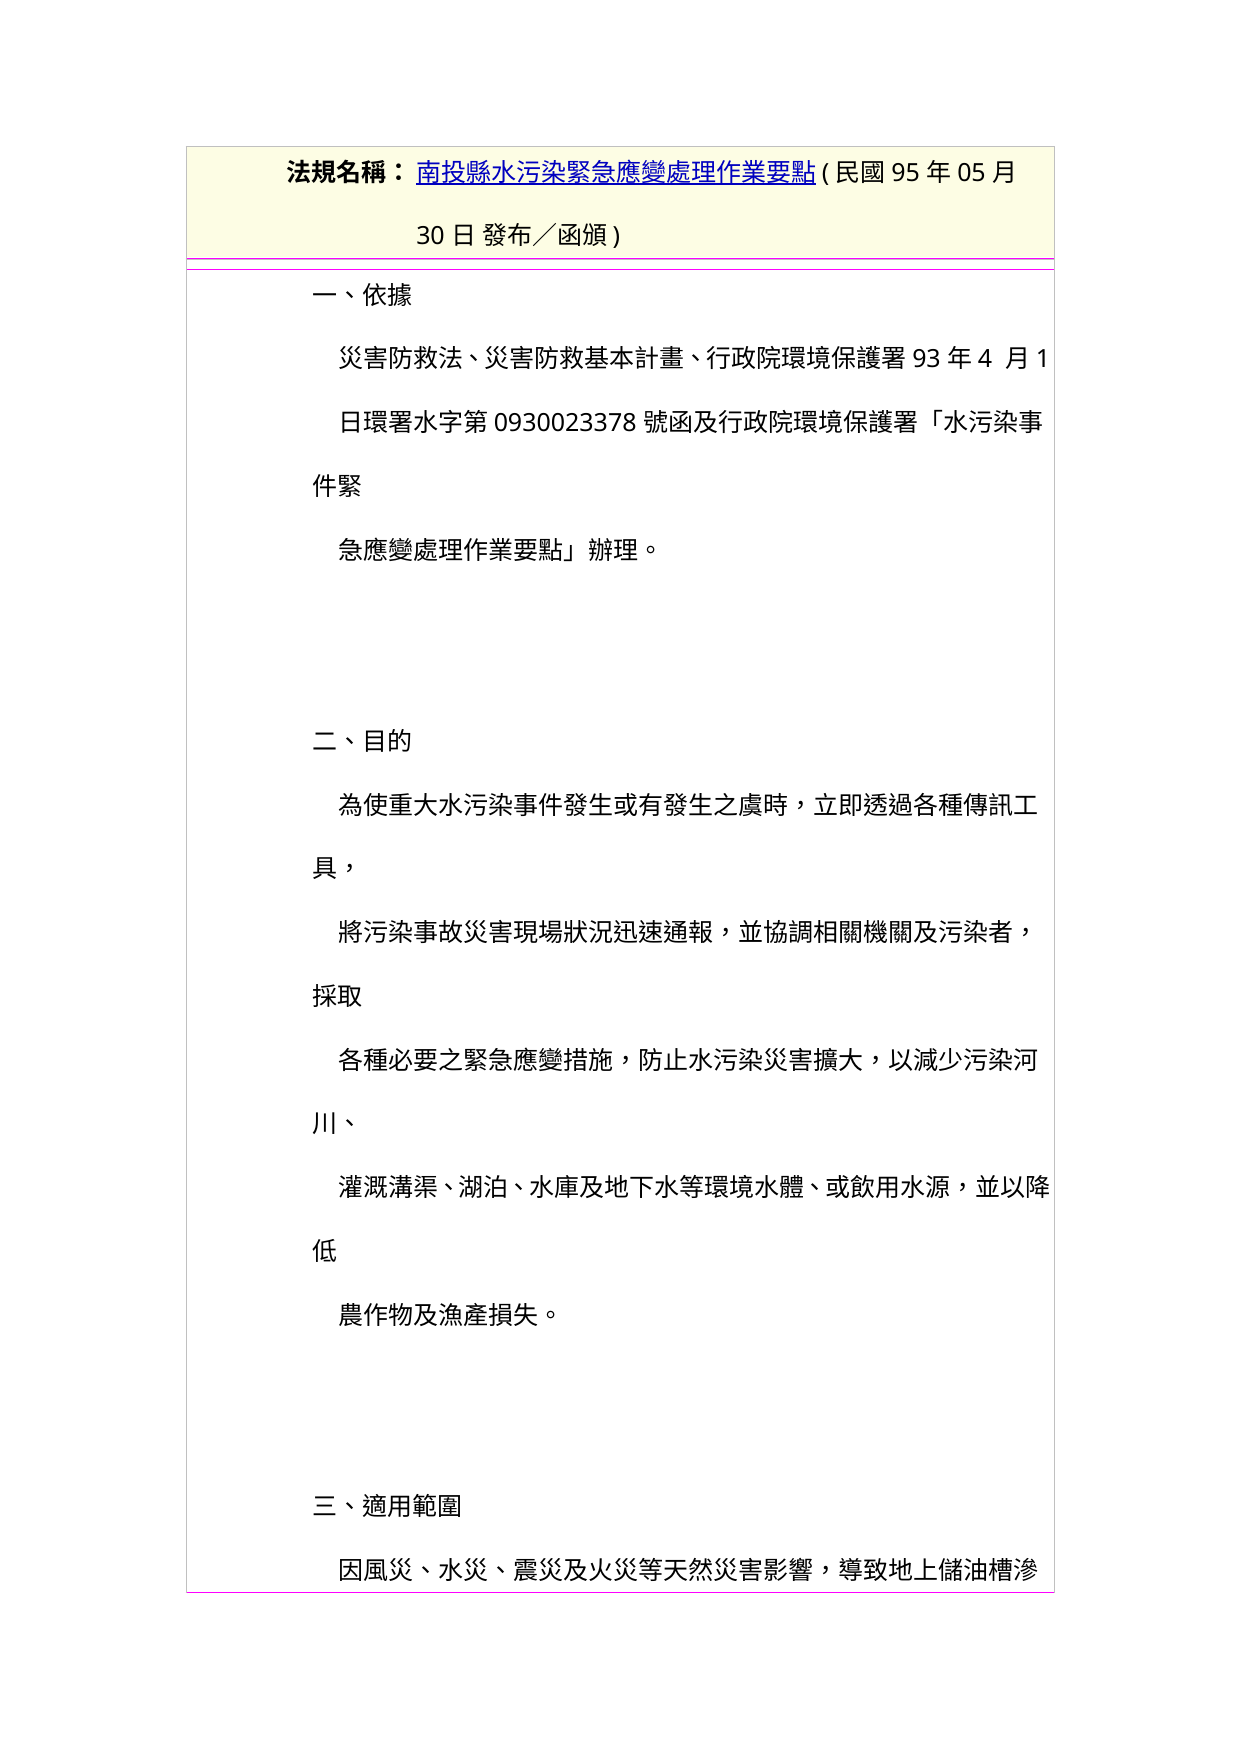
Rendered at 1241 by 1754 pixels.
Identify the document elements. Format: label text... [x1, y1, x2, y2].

table_header [187, 260, 307, 269]
table_cell 一、依據 災害防救法、災害防救基本計畫、行政院環境保護署 93 年 4 月 1 日環署水字第 0930023378 號函及行政院環境保護署「水污染事件緊 急應變處理作業要點」辦理。 二、目的 為使重大水污染事件發生或有發生之虞時，立即透過各種傳訊工具， 將污染事故災害現場狀況迅速通報，並協調相關機關及污染者，採取 各種必要之緊急應變措施，防止水污染災害擴大，以減少污染河川、 灌溉溝渠、湖泊、水庫及地下水等環境水體、或飲用水源，並以降低 農作物及漁產損失。 三、適用範圍 因風災、水災、震災及火災等天然災害影響，導致地上儲油槽滲 [307, 270, 1054, 1592]
table_cell [187, 270, 307, 1592]
table_header 法規名稱： [187, 147, 411, 257]
table_header 南投縣水污染緊急應變處理作業要點 ( 民國 95 年 05 月 30 日 發布／函頒 ) [411, 147, 1054, 257]
table_header [307, 260, 1054, 269]
